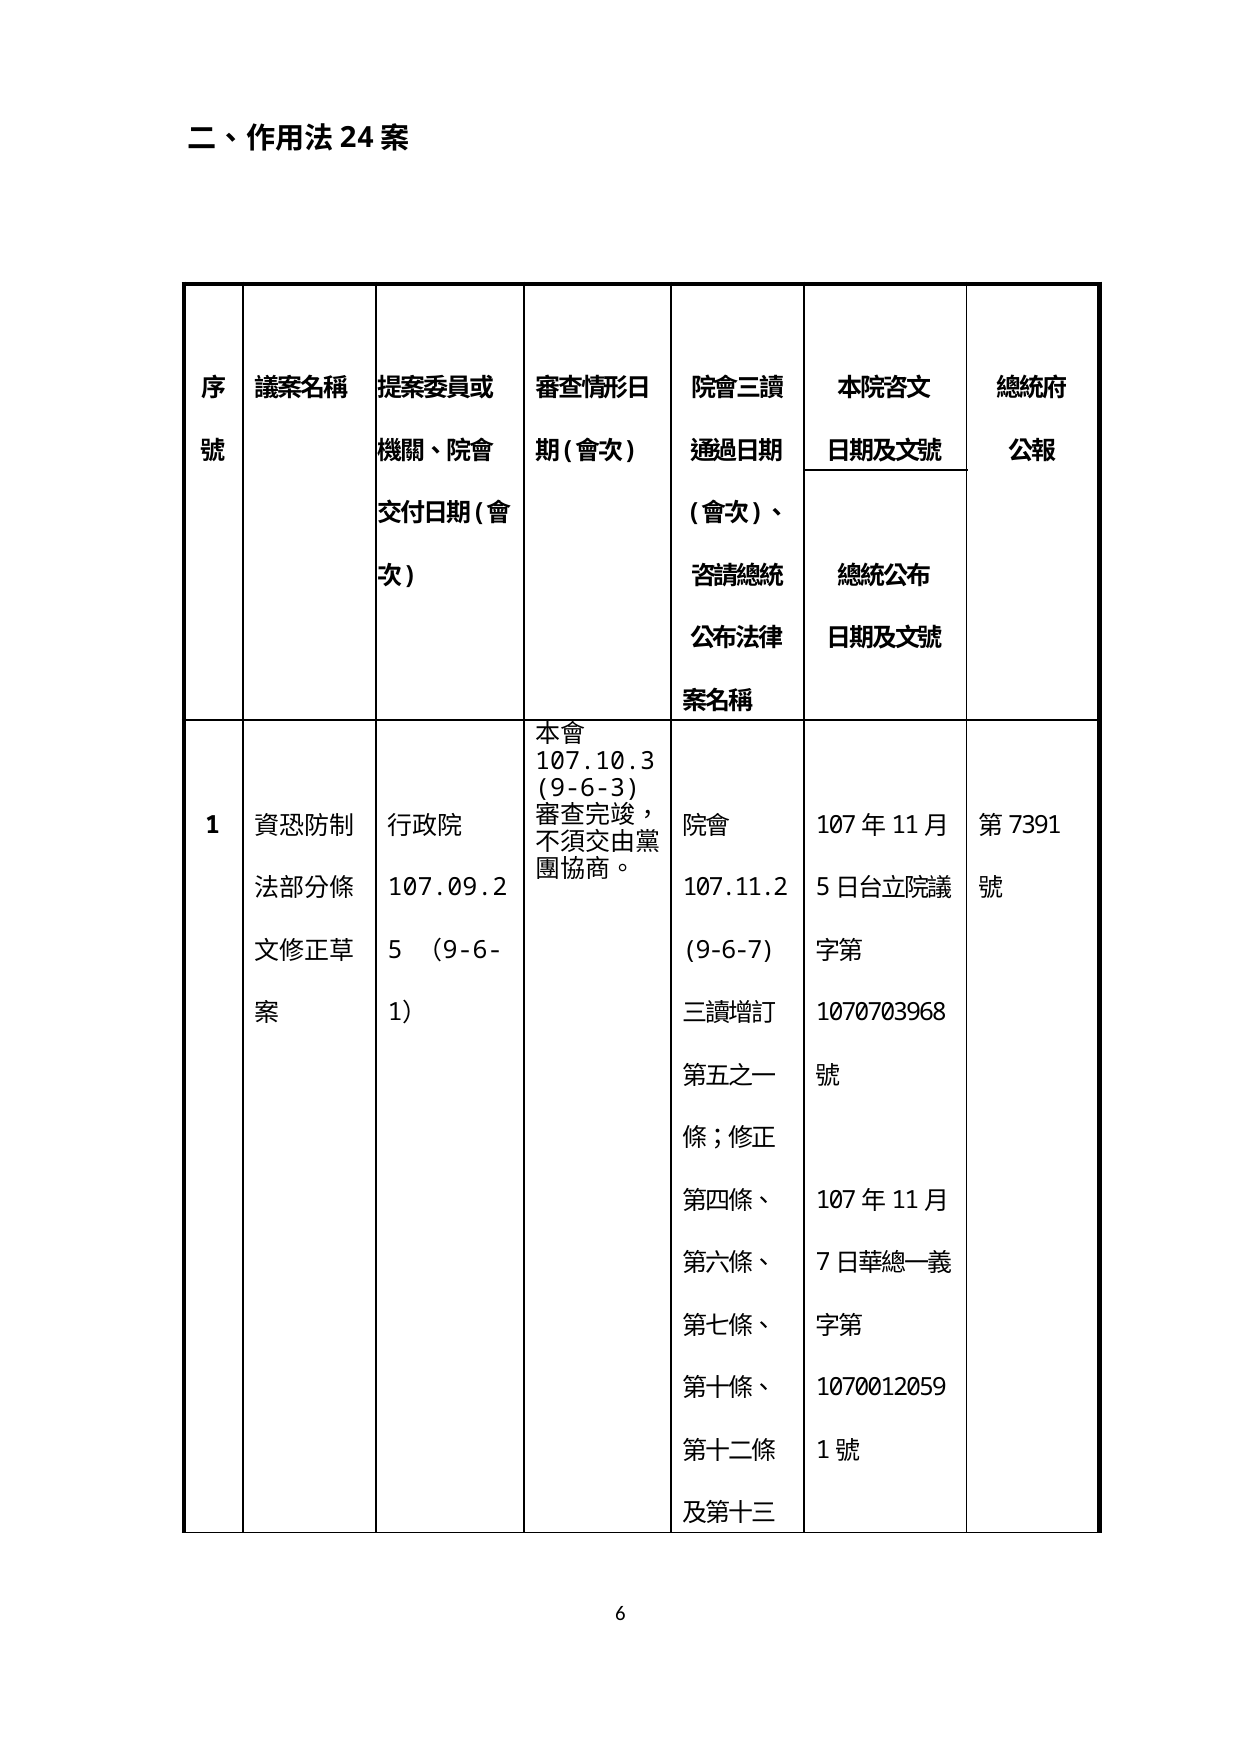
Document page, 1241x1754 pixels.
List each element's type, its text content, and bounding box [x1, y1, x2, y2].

table_cell 107年11月5日台立院議字第1070703968號 107年11月7日華總一義字第10700120591號 [805, 721, 966, 1532]
subtitle 二、作用法24案 [187, 94, 1053, 157]
table_header 院會三讀通過日期(會次)、咨請總統公布法律 案名稱 [672, 286, 803, 719]
table_cell 第7391號 [967, 721, 1097, 1532]
table_header 議案名稱 [244, 286, 375, 719]
table_cell 1 [186, 721, 242, 1532]
table_cell 行政院107.09.25 （9-6-1） [377, 721, 523, 1532]
table_cell 本會 107.10.3 (9-6-3)審查完竣，不須交由黨團協商。 [525, 721, 670, 1532]
table_header 本院咨文 日期及文號 [805, 286, 966, 469]
table_header 提案委員或機關、院會交付日期(會次) [377, 286, 523, 719]
table_header 序號 [186, 286, 242, 719]
table_header 總統府 公報 [967, 286, 1097, 719]
table_cell 資恐防制法部分條文修正草案 [244, 721, 375, 1532]
table_header 審查情形日期(會次) [525, 286, 670, 719]
table_cell 院會 107.11.2 (9-6-7) 三讀增訂第五之一條；修正第四條、第六條、第七條、第十條、第十二條及第十三 [672, 721, 803, 1532]
table_cell 總統公布 日期及文號 [805, 471, 966, 719]
